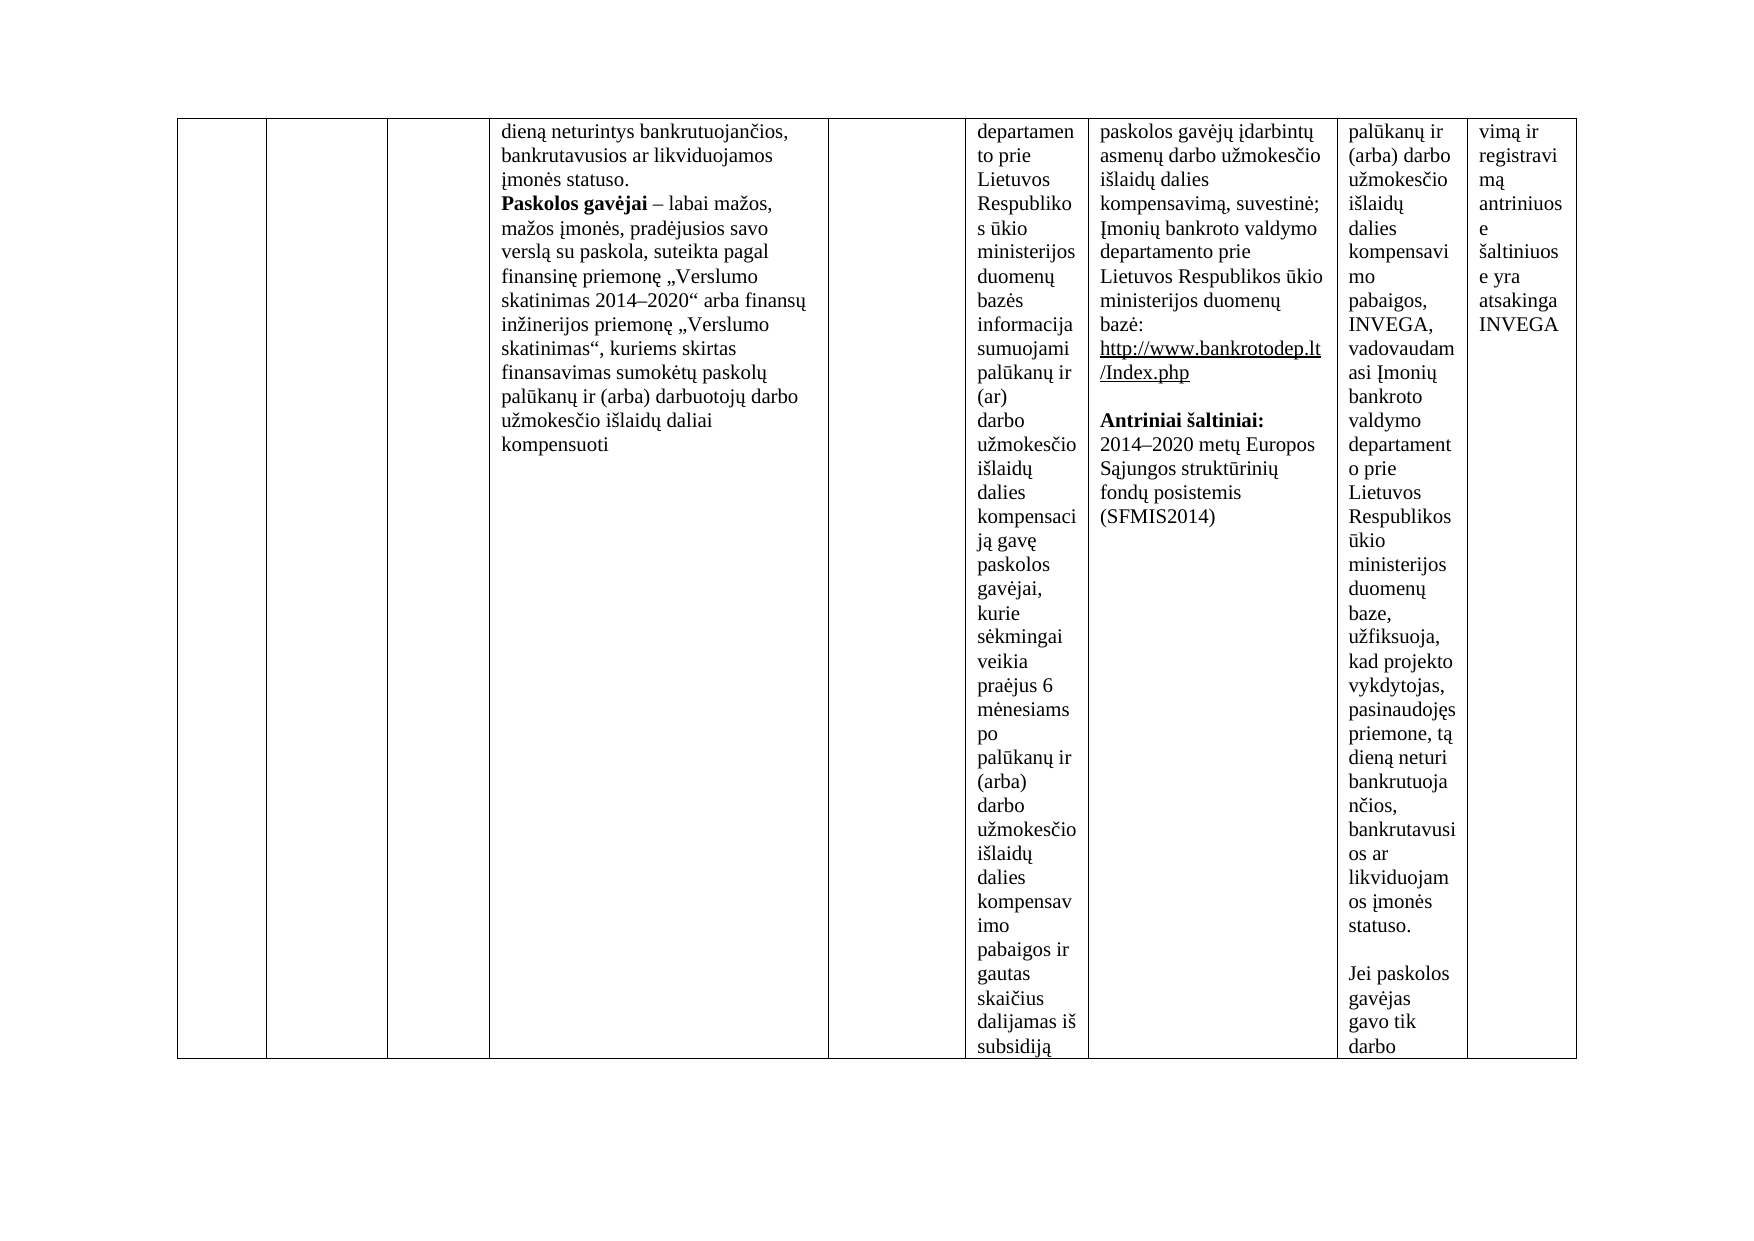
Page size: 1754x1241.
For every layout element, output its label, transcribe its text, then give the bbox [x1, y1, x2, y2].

table_cell vimą ir registravimą antriniuose šaltiniuose yra atsakinga INVEGA [1468, 119, 1576, 1058]
table_cell [178, 119, 266, 1058]
table_cell dieną neturintys bankrutuojančios, bankrutavusios ar likviduojamos įmonės statuso. Paskolos gavėjai – labai mažos, mažos įmonės, pradėjusios savo verslą su paskola, suteikta pagal finansinę priemonę „Verslumo skatinimas 2014–2020“ arba finansų inžinerijos priemonę „Verslumo skatinimas“, kuriems skirtas finansavimas sumokėtų paskolų palūkanų ir (arba) darbuotojų darbo užmokesčio išlaidų daliai kompensuoti [490, 119, 828, 1058]
table_cell [829, 119, 965, 1058]
table_cell departamento prie Lietuvos Respublikos ūkio ministerijos duomenų bazės informacija sumuojami palūkanų ir (ar) darbo užmokesčio išlaidų dalies kompensaciją gavę paskolos gavėjai, kurie sėkmingai veikia praėjus 6 mėnesiams po palūkanų ir (arba) darbo užmokesčio išlaidų dalies kompensavimo pabaigos ir gautas skaičius dalijamas iš subsidiją [966, 119, 1088, 1058]
table_cell palūkanų ir (arba) darbo užmokesčio išlaidų dalies kompensavimo pabaigos, INVEGA, vadovaudamasi Įmonių bankroto valdymo departamento prie Lietuvos Respublikos ūkio ministerijos duomenų baze, užfiksuoja, kad projekto vykdytojas, pasinaudojęs priemone, tą dieną neturi bankrutuojančios, bankrutavusios ar likviduojamos įmonės statuso. Jei paskolos gavėjas gavo tik darbo [1338, 119, 1467, 1058]
table_cell [388, 119, 489, 1058]
table_cell [267, 119, 387, 1058]
table_cell paskolos gavėjų įdarbintų asmenų darbo užmokesčio išlaidų dalies kompensavimą, suvestinė; Įmonių bankroto valdymo departamento prie Lietuvos Respublikos ūkio ministerijos duomenų bazė: http://www.bankrotodep.lt/Index.php Antriniai šaltiniai: 2014–2020 metų Europos Sąjungos struktūrinių fondų posistemis (SFMIS2014) [1089, 119, 1337, 1058]
